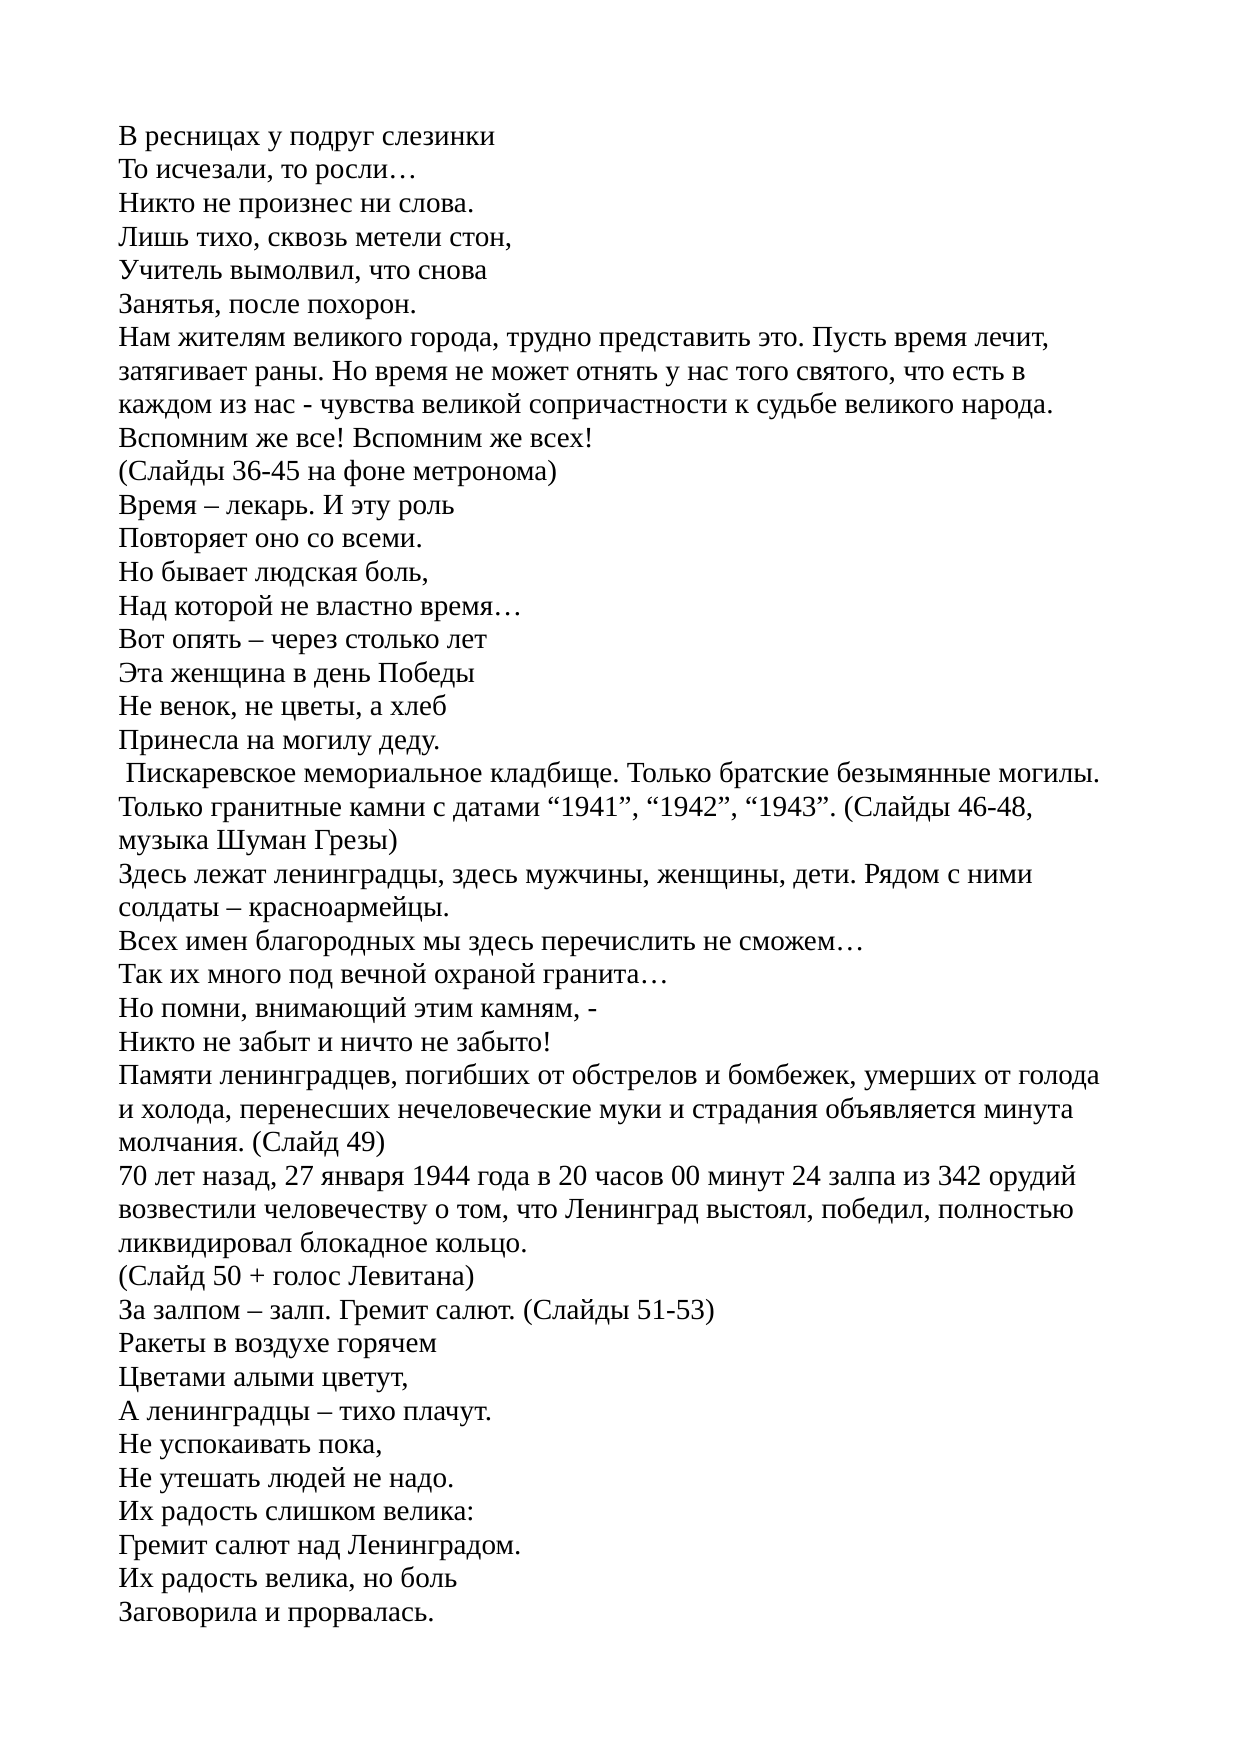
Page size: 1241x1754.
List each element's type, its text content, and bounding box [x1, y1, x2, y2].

text Пискаревское мемориальное кладбище. Только братские безымянные могилы. Только гранитные камни с датами “1941”, “1942”, “1943”. (Слайды 46-48, музыка Шуман Грезы) [118, 755, 1122, 856]
text (Слайды 36-45 на фоне метронома) [118, 453, 1122, 487]
text Время – лекарь. И эту роль Повторяет оно со всеми. Но бывает людская боль, Над которой не властно время… Вот опять – через столько лет Эта женщина в день Победы Не венок, не цветы, а хлеб Принесла на могилу деду. [118, 487, 1122, 755]
text За залпом – залп. Гремит салют. (Слайды 51-53) Ракеты в воздухе горячем Цветами алыми цветут, А ленинградцы – тихо плачут. Не успокаивать пока, Не утешать людей не надо. Их радость слишком велика: Гремит салют над Ленинградом. Их радость велика, но боль Заговорила и прорвалась. [118, 1292, 1122, 1627]
text (Слайд 50 + голос Левитана) [118, 1258, 1122, 1292]
text В ресницах у подруг слезинки То исчезали, то росли… Никто не произнес ни слова. Лишь тихо, сквозь метели стон, Учитель вымолвил, что снова Занятья, после похорон. [118, 118, 1122, 319]
text Здесь лежат ленинградцы, здесь мужчины, женщины, дети. Рядом с ними солдаты – красноармейцы. [118, 856, 1122, 923]
text 70 лет назад, 27 января 1944 года в 20 часов 00 минут 24 залпа из 342 орудий возвестили человечеству о том, что Ленинград выстоял, победил, полностью ликвидировал блокадное кольцо. [118, 1158, 1122, 1258]
text Памяти ленинградцев, погибших от обстрелов и бомбежек, умерших от голода и холода, перенесших нечеловеческие муки и страдания объявляется минута молчания. (Слайд 49) [118, 1057, 1122, 1158]
text Всех имен благородных мы здесь перечислить не сможем… Так их много под вечной охраной гранита… Но помни, внимающий этим камням, - Никто не забыт и ничто не забыто! [118, 923, 1122, 1057]
text Нам жителям великого города, трудно представить это. Пусть время лечит, затягивает раны. Но время не может отнять у нас того святого, что есть в каждом из нас - чувства великой сопричастности к судьбе великого народа. Вспомним же все! Вспомним же всех! [118, 319, 1122, 453]
